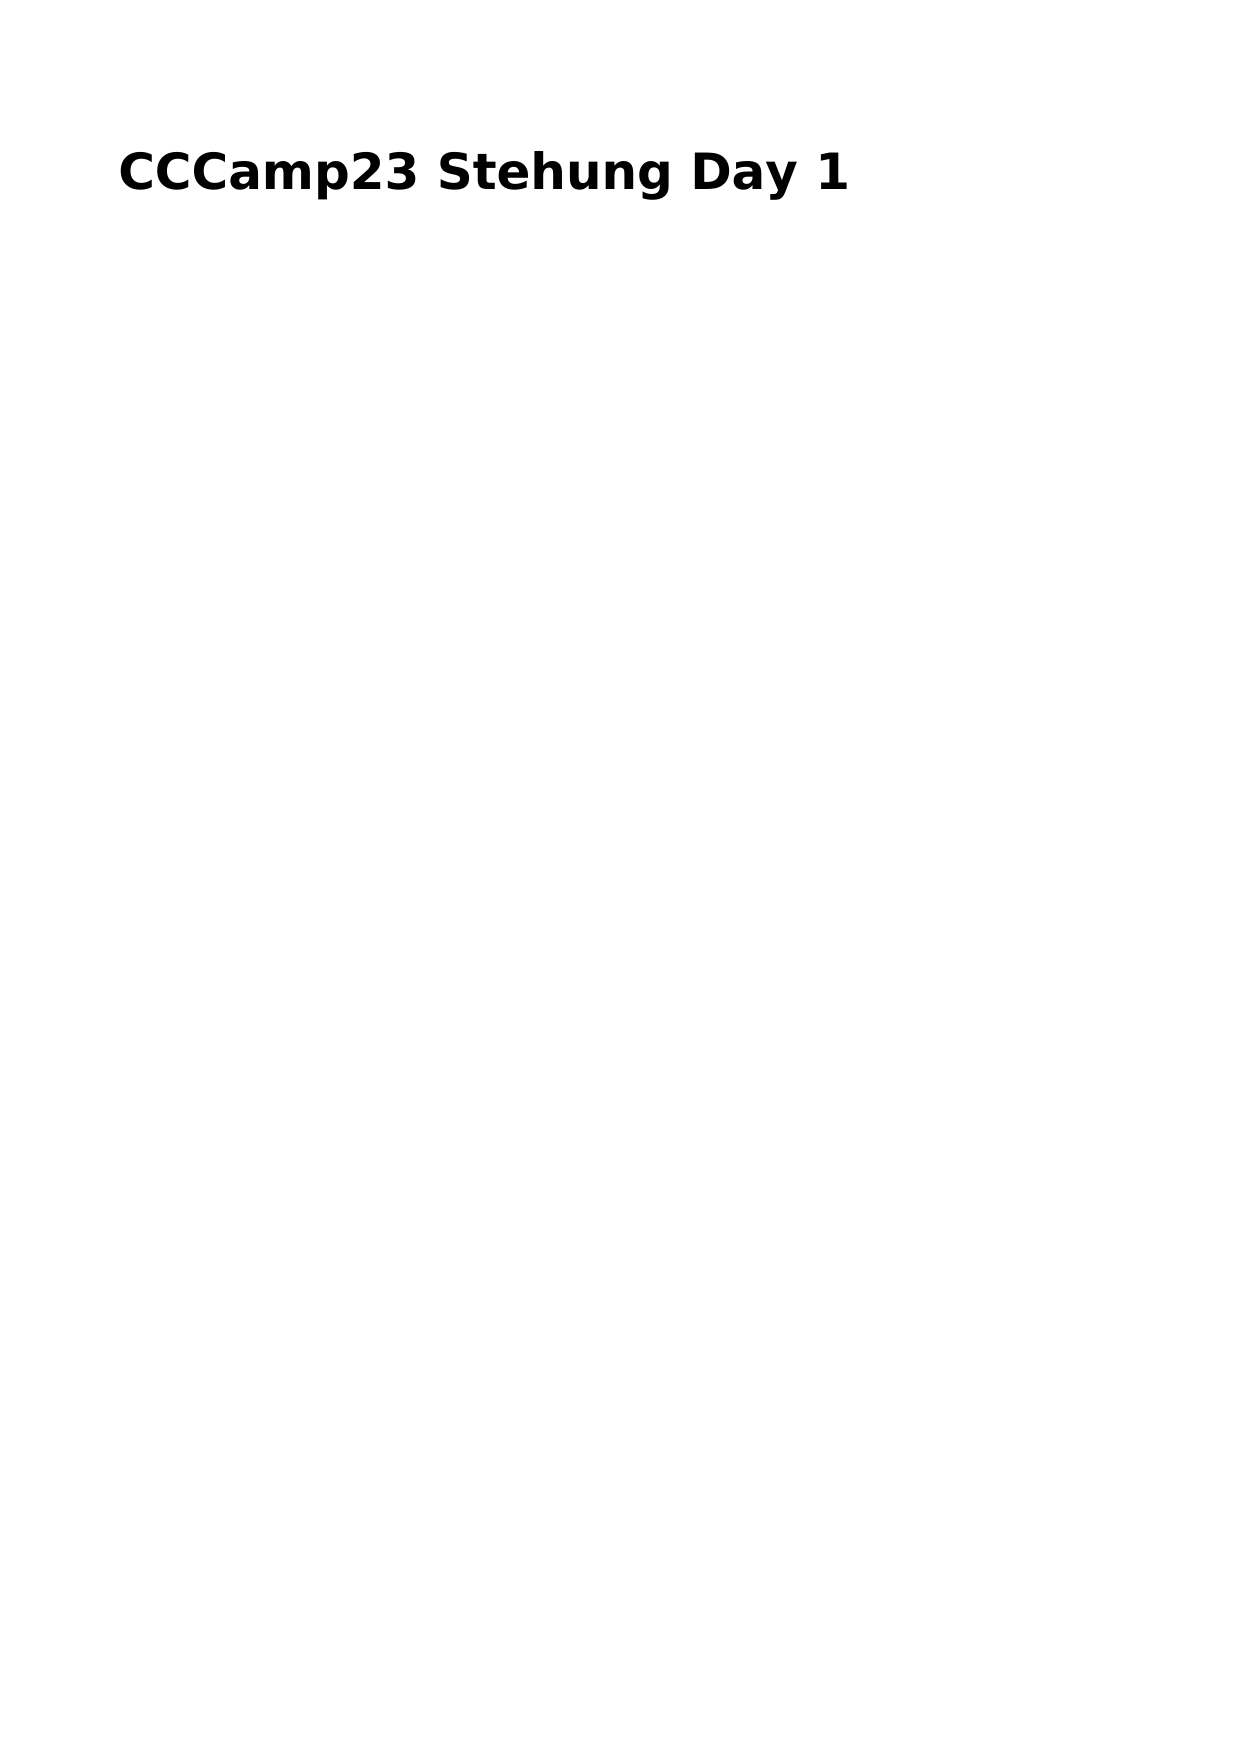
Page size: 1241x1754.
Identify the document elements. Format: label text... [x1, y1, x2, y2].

subtitle CCCamp23 Stehung Day 1 [118, 143, 1122, 201]
